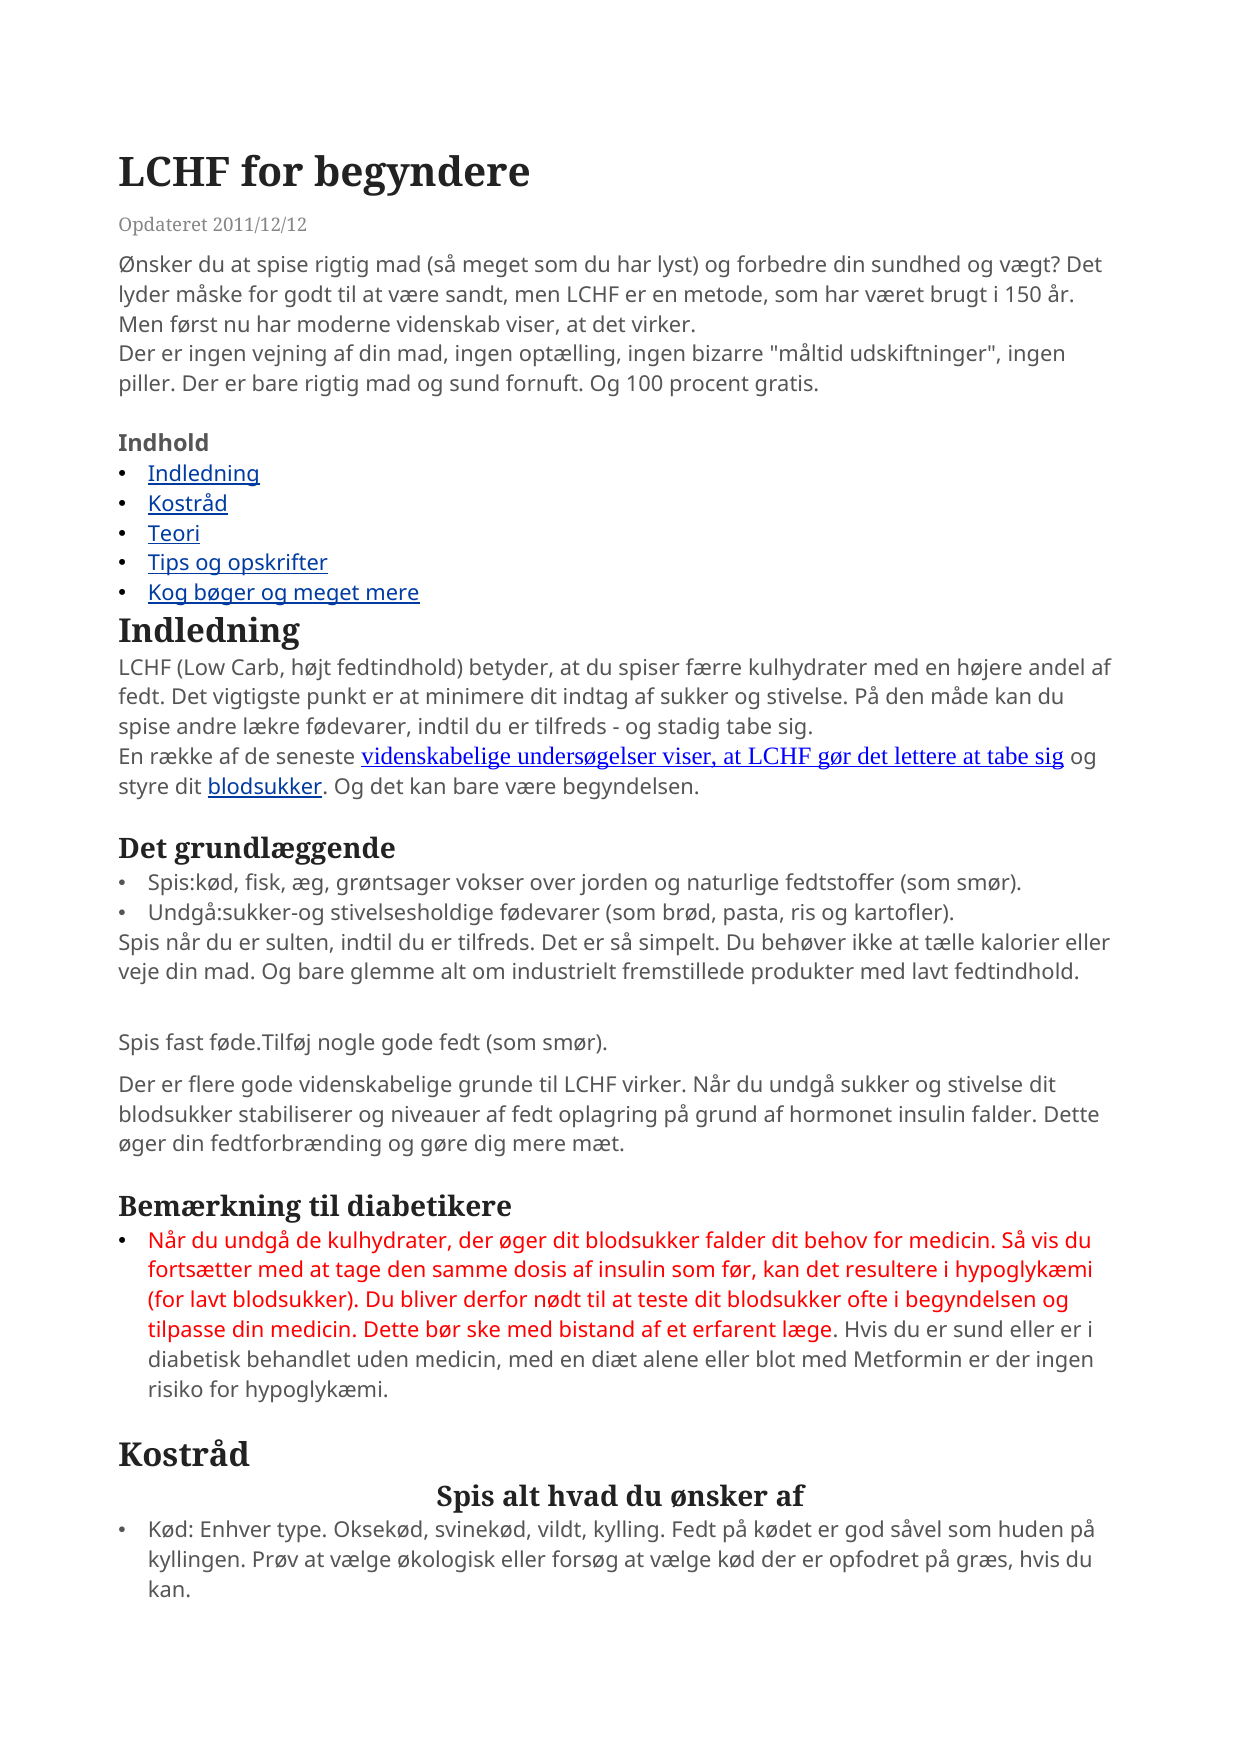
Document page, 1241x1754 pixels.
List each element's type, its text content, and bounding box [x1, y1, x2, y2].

text Kostråd [118, 1431, 1122, 1476]
text Der er flere gode videnskabelige grunde til LCHF virker. Når du undgå sukker og stivelse dit blodsukker stabiliserer og niveauer af fedt oplagring på grund af hormonet insulin falder. Dette øger din fedtforbrænding og gøre dig mere mæt. [118, 1069, 1122, 1158]
text Indhold [118, 426, 1122, 458]
text LCHF for begyndere [118, 143, 1122, 198]
text Bemærkning til diabetikere [118, 1186, 1122, 1224]
text Opdateret 2011/12/12 [118, 211, 1122, 236]
list Kog bøger og meget mere [118, 577, 1122, 607]
text En række af de seneste videnskabelige undersøgelser viser, at LCHF gør det lettere at tabe sig og styre dit blodsukker. Og det kan bare være begyndelsen. [118, 741, 1122, 801]
list Undgå:sukker-og stivelsesholdige fødevarer (som brød, pasta, ris og kartofler). [118, 897, 1122, 926]
text Indledning [118, 607, 1122, 652]
list Kostråd [118, 488, 1122, 517]
list Spis:kød, fisk, æg, grøntsager vokser over jorden og naturlige fedtstoffer (som smør). [118, 867, 1122, 897]
text Der er ingen vejning af din mad, ingen optælling, ingen bizarre "måltid udskiftninger", ingen piller. Der er bare rigtig mad og sund fornuft. Og 100 procent gratis. [118, 338, 1122, 398]
list Teori [118, 517, 1122, 547]
text Spis fast føde.Tilføj nogle gode fedt (som smør). [118, 1027, 1122, 1056]
list Kød: Enhver type. Oksekød, svinekød, vildt, kylling. Fedt på kødet er god såvel som huden på kyllingen. Prøv at vælge økologisk eller forsøg at vælge kød der er opfodret på græs, hvis du kan. [118, 1514, 1122, 1604]
list Indledning [118, 458, 1122, 488]
text LCHF (Low Carb, højt fedtindhold) betyder, at du spiser færre kulhydrater med en højere andel af fedt. Det vigtigste punkt er at minimere dit indtag af sukker og stivelse. På den måde kan du spise andre lækre fødevarer, indtil du er tilfreds - og stadig tabe sig. [118, 652, 1122, 741]
text Spis når du er sulten, indtil du er tilfreds. Det er så simpelt. Du behøver ikke at tælle kalorier eller veje din mad. Og bare glemme alt om industrielt fremstillede produkter med lavt fedtindhold. [118, 926, 1122, 986]
list Når du undgå de kulhydrater, der øger dit blodsukker falder dit behov for medicin. Så vis du fortsætter med at tage den samme dosis af insulin som før, kan det resultere i hypoglykæmi (for lavt blodsukker). Du bliver derfor nødt til at teste dit blodsukker ofte i begyndelsen og tilpasse din medicin. Dette bør ske med bistand af et erfarent læge. Hvis du er sund eller er i diabetisk behandlet uden medicin, med en diæt alene eller blot med Metformin er der ingen risiko for hypoglykæmi. [118, 1224, 1122, 1403]
text Spis alt hvad du ønsker af [118, 1476, 1122, 1514]
list Tips og opskrifter [118, 547, 1122, 577]
text Ønsker du at spise rigtig mad (så meget som du har lyst) og forbedre din sundhed og vægt? Det lyder måske for godt til at være sandt, men LCHF er en metode, som har været brugt i 150 år. Men først nu har moderne videnskab viser, at det virker. [118, 249, 1122, 338]
text Det grundlæggende [118, 828, 1122, 867]
